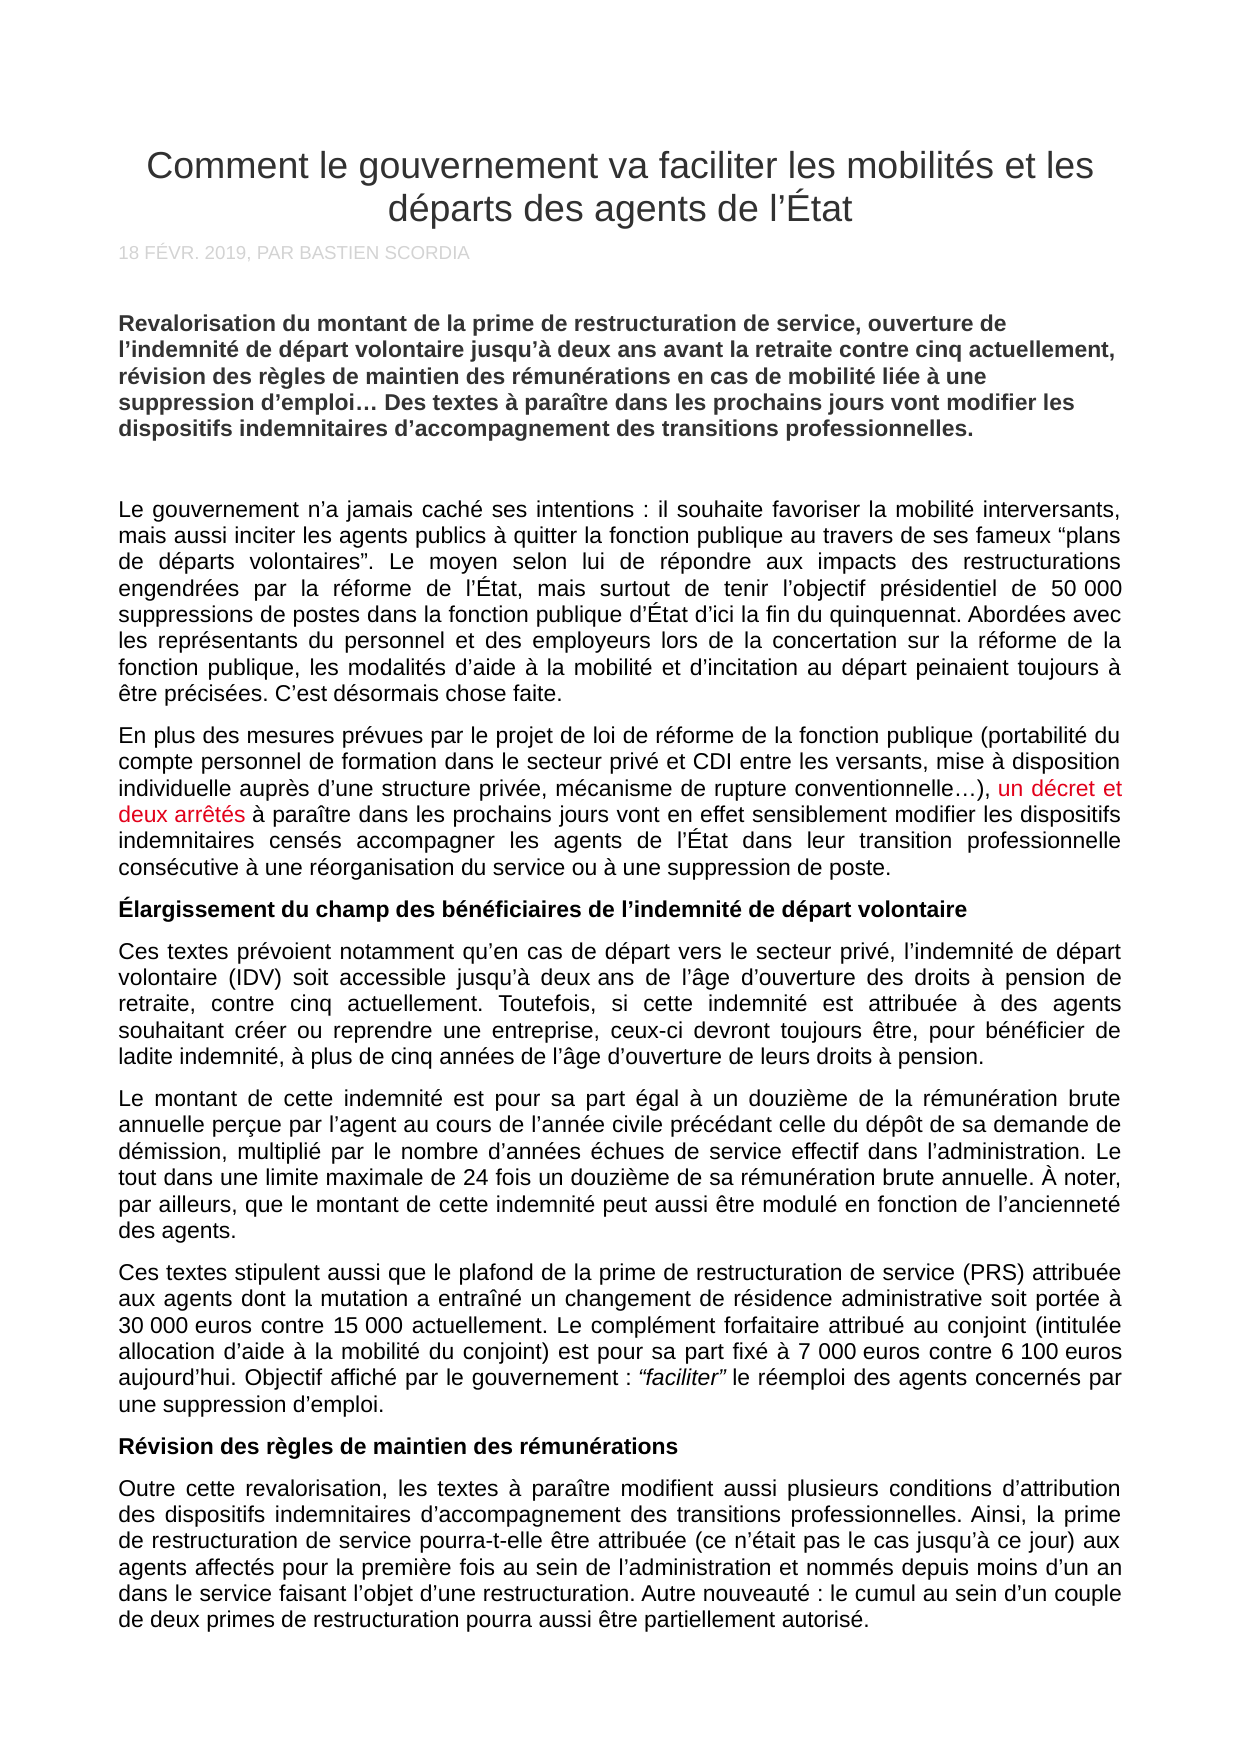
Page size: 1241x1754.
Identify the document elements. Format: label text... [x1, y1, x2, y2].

text Revalorisation du montant de la prime de restructuration de service, ouverture de l’indemnité de départ volontaire jusqu’à deux ans avant la retraite contre cinq actuellement, révision des règles de maintien des rémunérations en cas de mobilité liée à une suppression d’emploi… Des textes à paraître dans les prochains jours vont modifier les dispositifs indemnitaires d’accompagnement des transitions professionnelles. [118, 310, 1122, 442]
text Révision des règles de maintien des rémunérations [118, 1433, 1122, 1459]
text Le gouvernement n’a jamais caché ses intentions : il souhaite favoriser la mobilité interversants, mais aussi inciter les agents publics à quitter la fonction publique au travers de ses fameux “plans de départs volontaires”. Le moyen selon lui de répondre aux impacts des restructurations engendrées par la réforme de l’État, mais surtout de tenir l’objectif présidentiel de 50 000 suppressions de postes dans la fonction publique d’État d’ici la fin du quinquennat. Abordées avec les représentants du personnel et des employeurs lors de la concertation sur la réforme de la fonction publique, les modalités d’aide à la mobilité et d’incitation au départ peinaient toujours à être précisées. C’est désormais chose faite. [118, 496, 1122, 706]
text Le montant de cette indemnité est pour sa part égal à un douzième de la rémunération brute annuelle perçue par l’agent au cours de l’année civile précédant celle du dépôt de sa demande de démission, multiplié par le nombre d’années échues de service effectif dans l’administration. Le tout dans une limite maximale de 24 fois un douzième de sa rémunération brute annuelle. À noter, par ailleurs, que le montant de cette indemnité peut aussi être modulé en fonction de l’ancienneté des agents. [118, 1085, 1122, 1243]
text Élargissement du champ des bénéficiaires de l’indemnité de départ volontaire [118, 896, 1122, 922]
text Ces textes prévoient notamment qu’en cas de départ vers le secteur privé, l’indemnité de départ volontaire (IDV) soit accessible jusqu’à deux ans de l’âge d’ouverture des droits à pension de retraite, contre cinq actuellement. Toutefois, si cette indemnité est attribuée à des agents souhaitant créer ou reprendre une entreprise, ceux-ci devront toujours être, pour bénéficier de ladite indemnité, à plus de cinq années de l’âge d’ouverture de leurs droits à pension. [118, 938, 1122, 1069]
text 18 FÉVR. 2019, PAR BASTIEN SCORDIA [118, 242, 1122, 263]
text Outre cette revalorisation, les textes à paraître modifient aussi plusieurs conditions d’attribution des dispositifs indemnitaires d’accompagnement des transitions professionnelles. Ainsi, la prime de restructuration de service pourra-t-elle être attribuée (ce n’était pas le cas jusqu’à ce jour) aux agents affectés pour la première fois au sein de l’administration et nommés depuis moins d’un an dans le service faisant l’objet d’une restructuration. Autre nouveauté : le cumul au sein d’un couple de deux primes de restructuration pourra aussi être partiellement autorisé. [118, 1474, 1122, 1633]
text En plus des mesures prévues par le projet de loi de réforme de la fonction publique (portabilité du compte personnel de formation dans le secteur privé et CDI entre les versants, mise à disposition individuelle auprès d’une structure privée, mécanisme de rupture conventionnelle…), un décret et deux arrêtés à paraître dans les prochains jours vont en effet sensiblement modifier les dispositifs indemnitaires censés accompagner les agents de l’État dans leur transition professionnelle consécutive à une réorganisation du service ou à une suppression de poste. [118, 722, 1122, 880]
subtitle Comment le gouvernement va faciliter les mobilités et les départs des agents de l’État [118, 143, 1122, 229]
text Ces textes stipulent aussi que le plafond de la prime de restructuration de service (PRS) attribuée aux agents dont la mutation a entraîné un changement de résidence administrative soit portée à 30 000 euros contre 15 000 actuellement. Le complément forfaitaire attribué au conjoint (intitulée allocation d’aide à la mobilité du conjoint) est pour sa part fixé à 7 000 euros contre 6 100 euros aujourd’hui. Objectif affiché par le gouvernement : “faciliter” le réemploi des agents concernés par une suppression d’emploi. [118, 1259, 1122, 1417]
